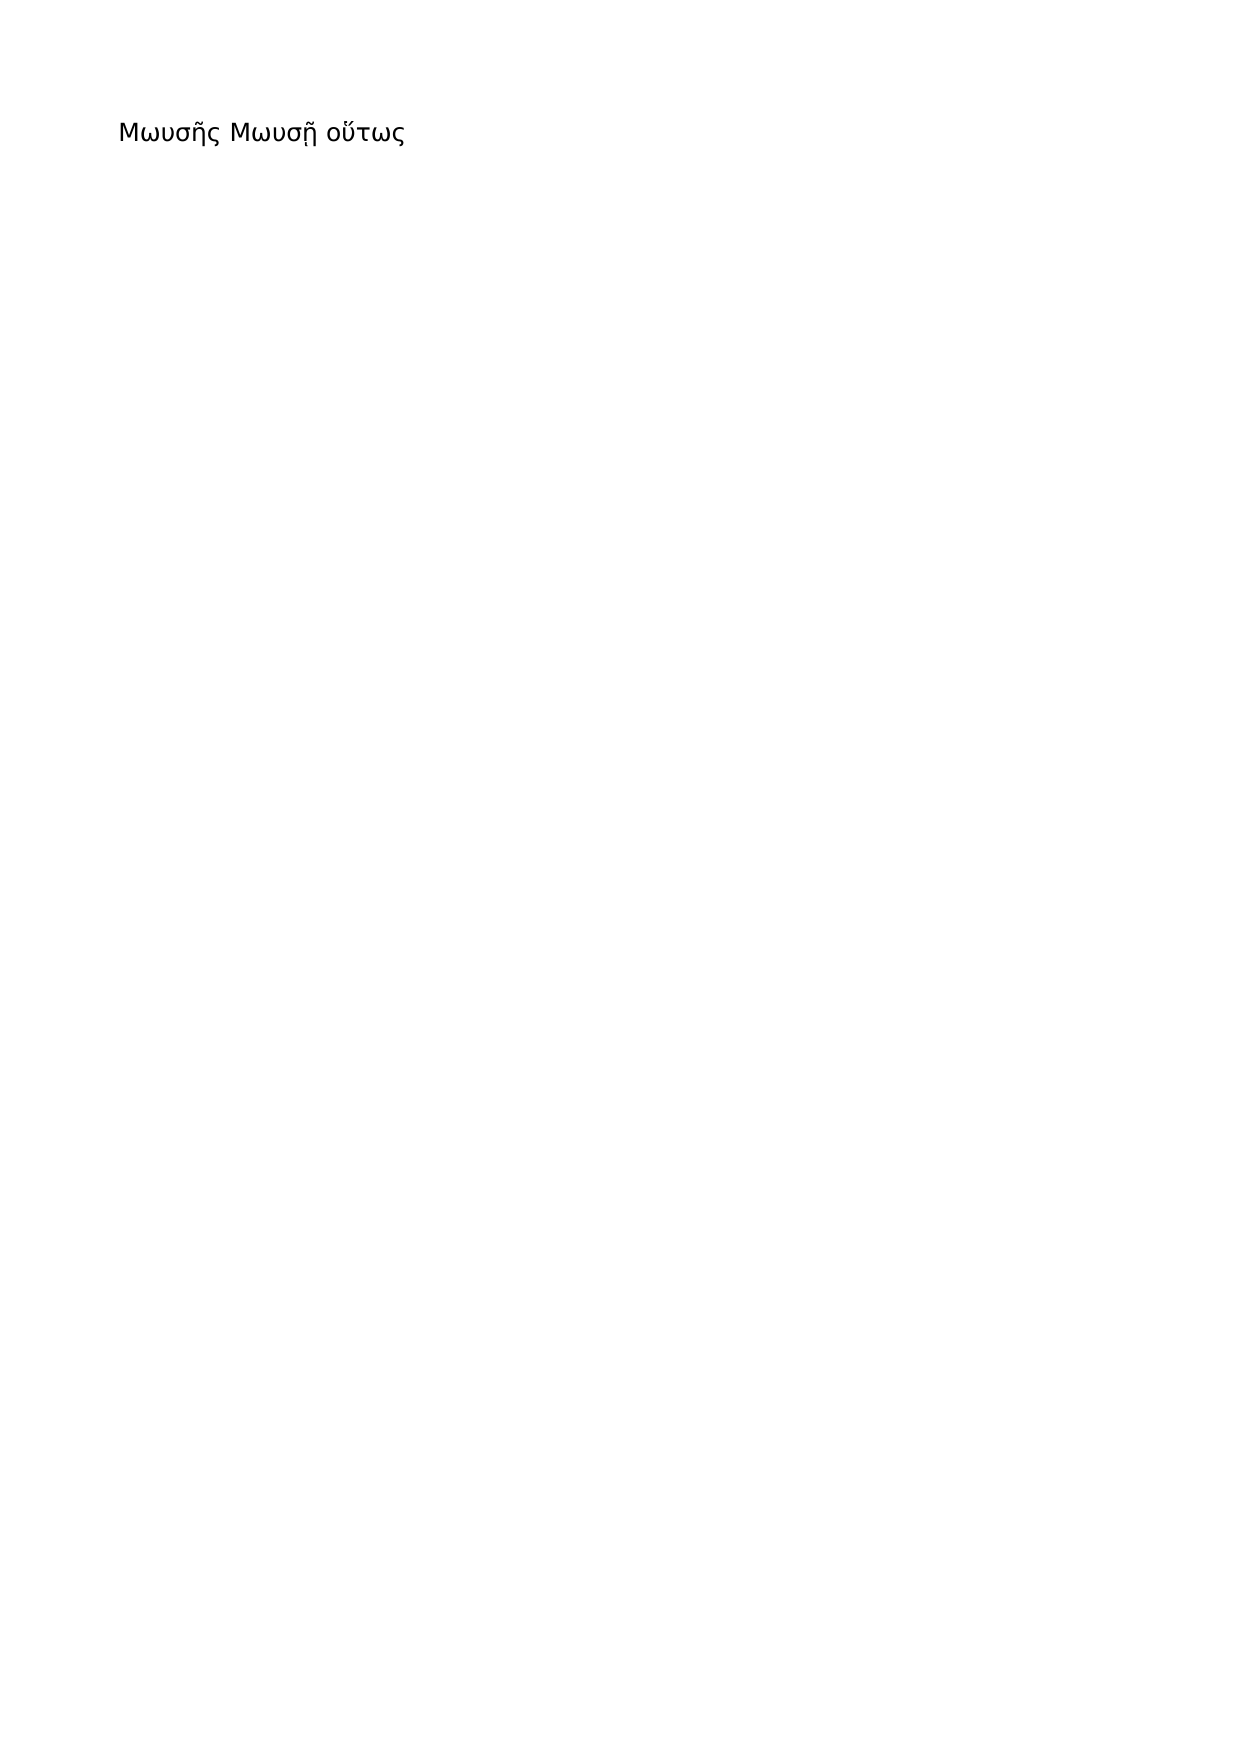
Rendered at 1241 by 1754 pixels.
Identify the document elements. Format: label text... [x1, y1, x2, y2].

text Μωυσῆς Μωυσῇ οὕτως [118, 118, 1122, 147]
